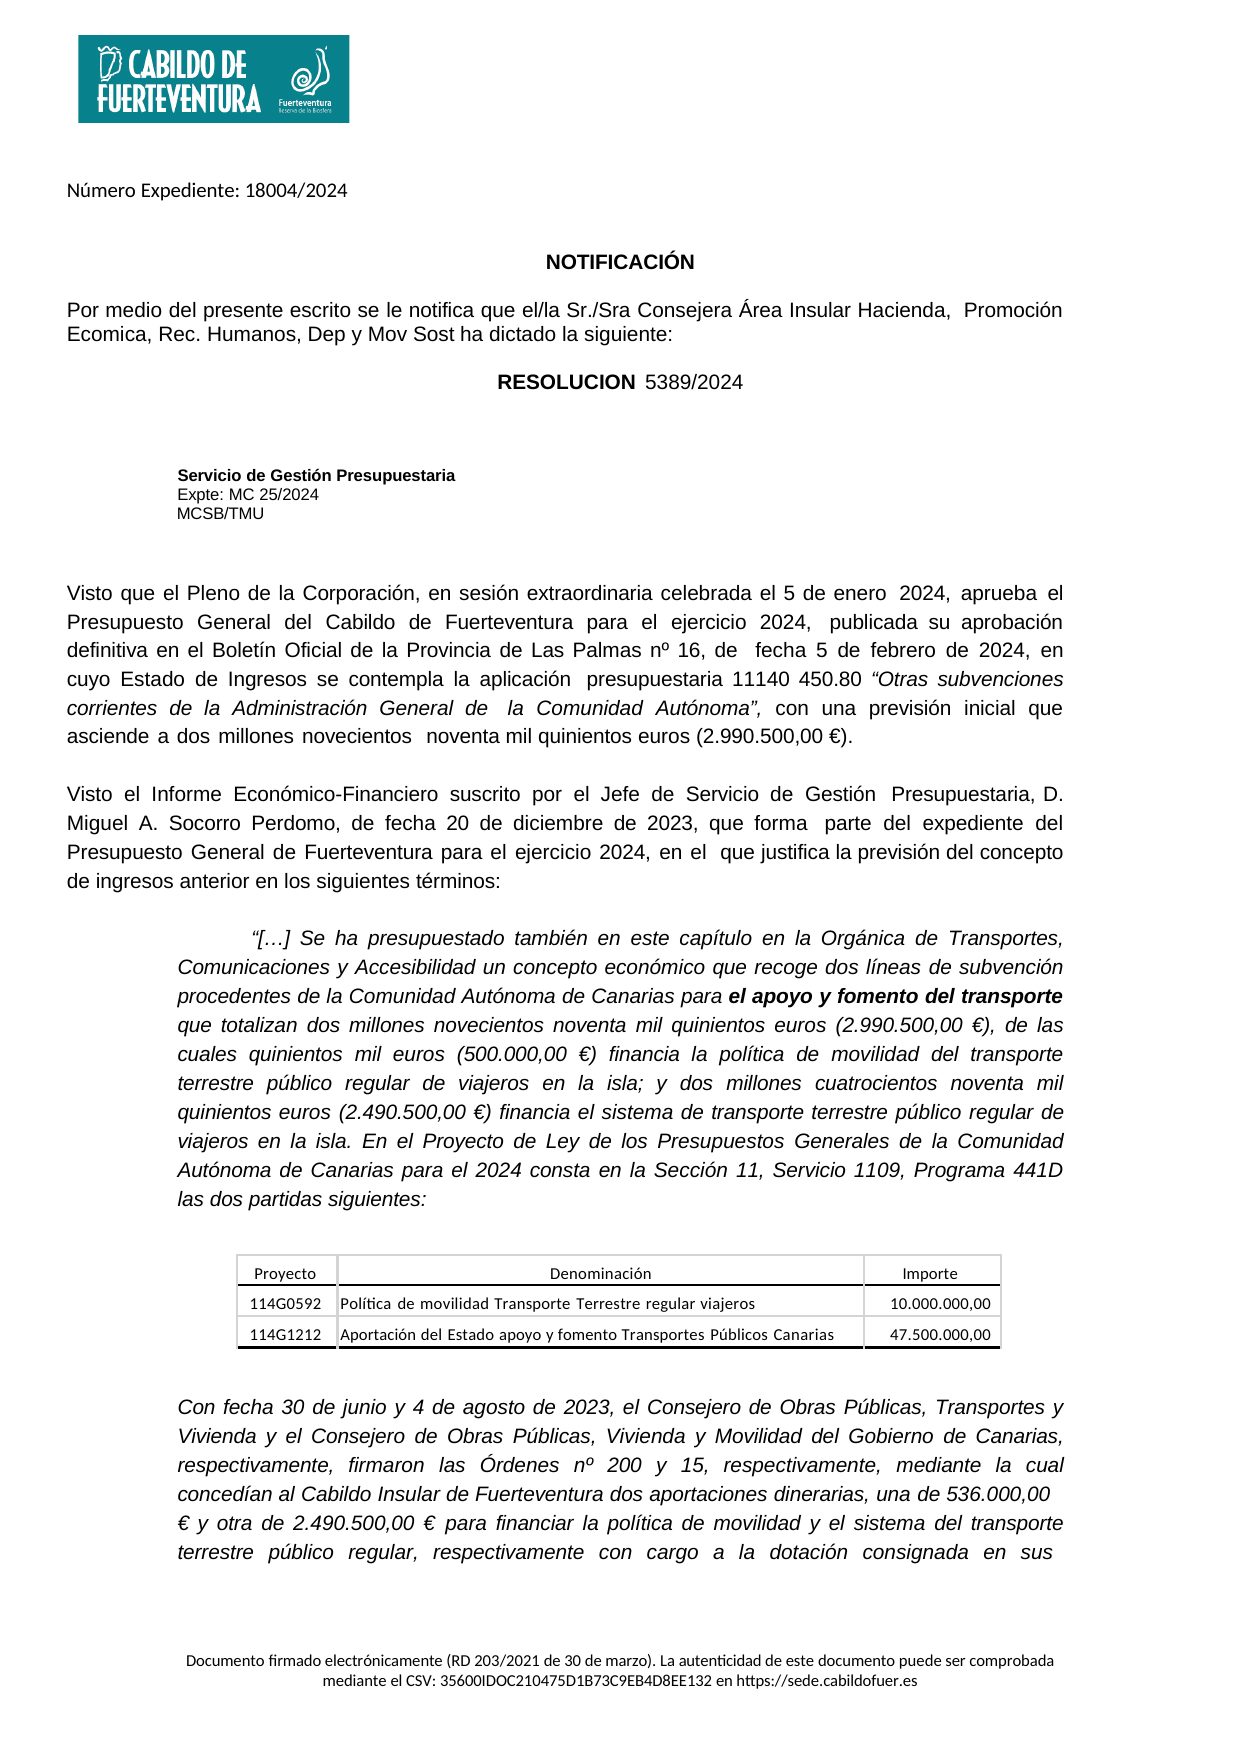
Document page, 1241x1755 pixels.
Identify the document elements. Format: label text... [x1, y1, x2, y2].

table_header Importe [865, 1256, 1000, 1284]
text Con fecha 30 de junio y 4 de agosto de 2023, el Consejero de Obras Públicas, Transportes y Vivienda y el Consejero de Obras Públicas, Vivienda y Movilidad del Gobierno de Canarias, respectivamente, firmaron las Órdenes nº 200 y 15, respectivamente, mediante la cual concedían al Cabildo Insular de Fuerteventura dos aportaciones dinerarias, una de 536.000,00 [177, 1395, 1064, 1506]
text € y otra de 2.490.500,00 € para financiar la política de movilidad y el sistema del transporte terrestre público regular, respectivamente con cargo a la dotación consignada en sus [177, 1511, 1064, 1563]
text Por medio del presente escrito se le notifica que el/la Sr./Sra Consejera Área Insular Hacienda, Promoción Ecomica, Rec. Humanos, Dep y Mov Sost ha dictado la siguiente: [67, 298, 1064, 346]
text Número Expediente: 18004/2024 [67, 177, 1076, 202]
table_header Denominación [339, 1256, 863, 1284]
subtitle NOTIFICACIÓN [471, 250, 769, 274]
text Visto el Informe Económico-Financiero suscrito por el Jefe de Servicio de Gestión Presupuestaria, D. Miguel A. Socorro Perdomo, de fecha 20 de diciembre de 2023, que forma parte del expediente del Presupuesto General de Fuerteventura para el ejercicio 2024, en el que justifica la previsión del concepto de ingresos anterior en los siguientes términos: [67, 782, 1064, 893]
text Servicio de Gestión Presupuestaria [177, 466, 1076, 485]
table_cell Aportación del Estado apoyo y fomento Transportes Públicos Canarias [339, 1317, 863, 1346]
text “[…] Se ha presupuestado también en este capítulo en la Orgánica de Transportes, Comunicaciones y Accesibilidad un concepto económico que recoge dos líneas de subvención procedentes de la Comunidad Autónoma de Canarias para el apoyo y fomento del transporte que totalizan dos millones novecientos noventa mil quinientos euros (2.990.500,00 €), de las cuales quinientos mil euros (500.000,00 €) financia la política de movilidad del transporte terrestre público regular de viajeros en la isla; y dos millones cuatrocientos noventa mil quinientos euros (2.490.500,00 €) financia el sistema de transporte terrestre público regular de viajeros en la isla. En el Proyecto de Ley de los Presupuestos Generales de la Comunidad Autónoma de Canarias para el 2024 consta en la Sección 11, Servicio 1109, Programa 441D las dos partidas siguientes: [177, 926, 1064, 1211]
text Visto que el Pleno de la Corporación, en sesión extraordinaria celebrada el 5 de enero 2024, aprueba el Presupuesto General del Cabildo de Fuerteventura para el ejercicio 2024, publicada su aprobación definitiva en el Boletín Oficial de la Provincia de Las Palmas nº 16, de fecha 5 de febrero de 2024, en cuyo Estado de Ingresos se contempla la aplicación presupuestaria 11140 450.80 “Otras subvenciones corrientes de la Administración General de la Comunidad Autónoma”, con una previsión inicial que asciende a dos millones novecientos noventa mil quinientos euros (2.990.500,00 €). [67, 581, 1064, 748]
table_cell 47.500.000,00 [865, 1317, 1000, 1346]
table_cell Política de movilidad Transporte Terrestre regular viajeros [339, 1286, 863, 1315]
table_header Proyecto [238, 1256, 336, 1284]
text RESOLUCION 5389/2024 [471, 369, 769, 393]
table_cell 114G1212 [238, 1317, 336, 1346]
table_cell 10.000.000,00 [865, 1286, 1000, 1315]
text Expte: MC 25/2024 MCSB/TMU [177, 485, 321, 523]
table_cell 114G0592 [238, 1286, 336, 1315]
